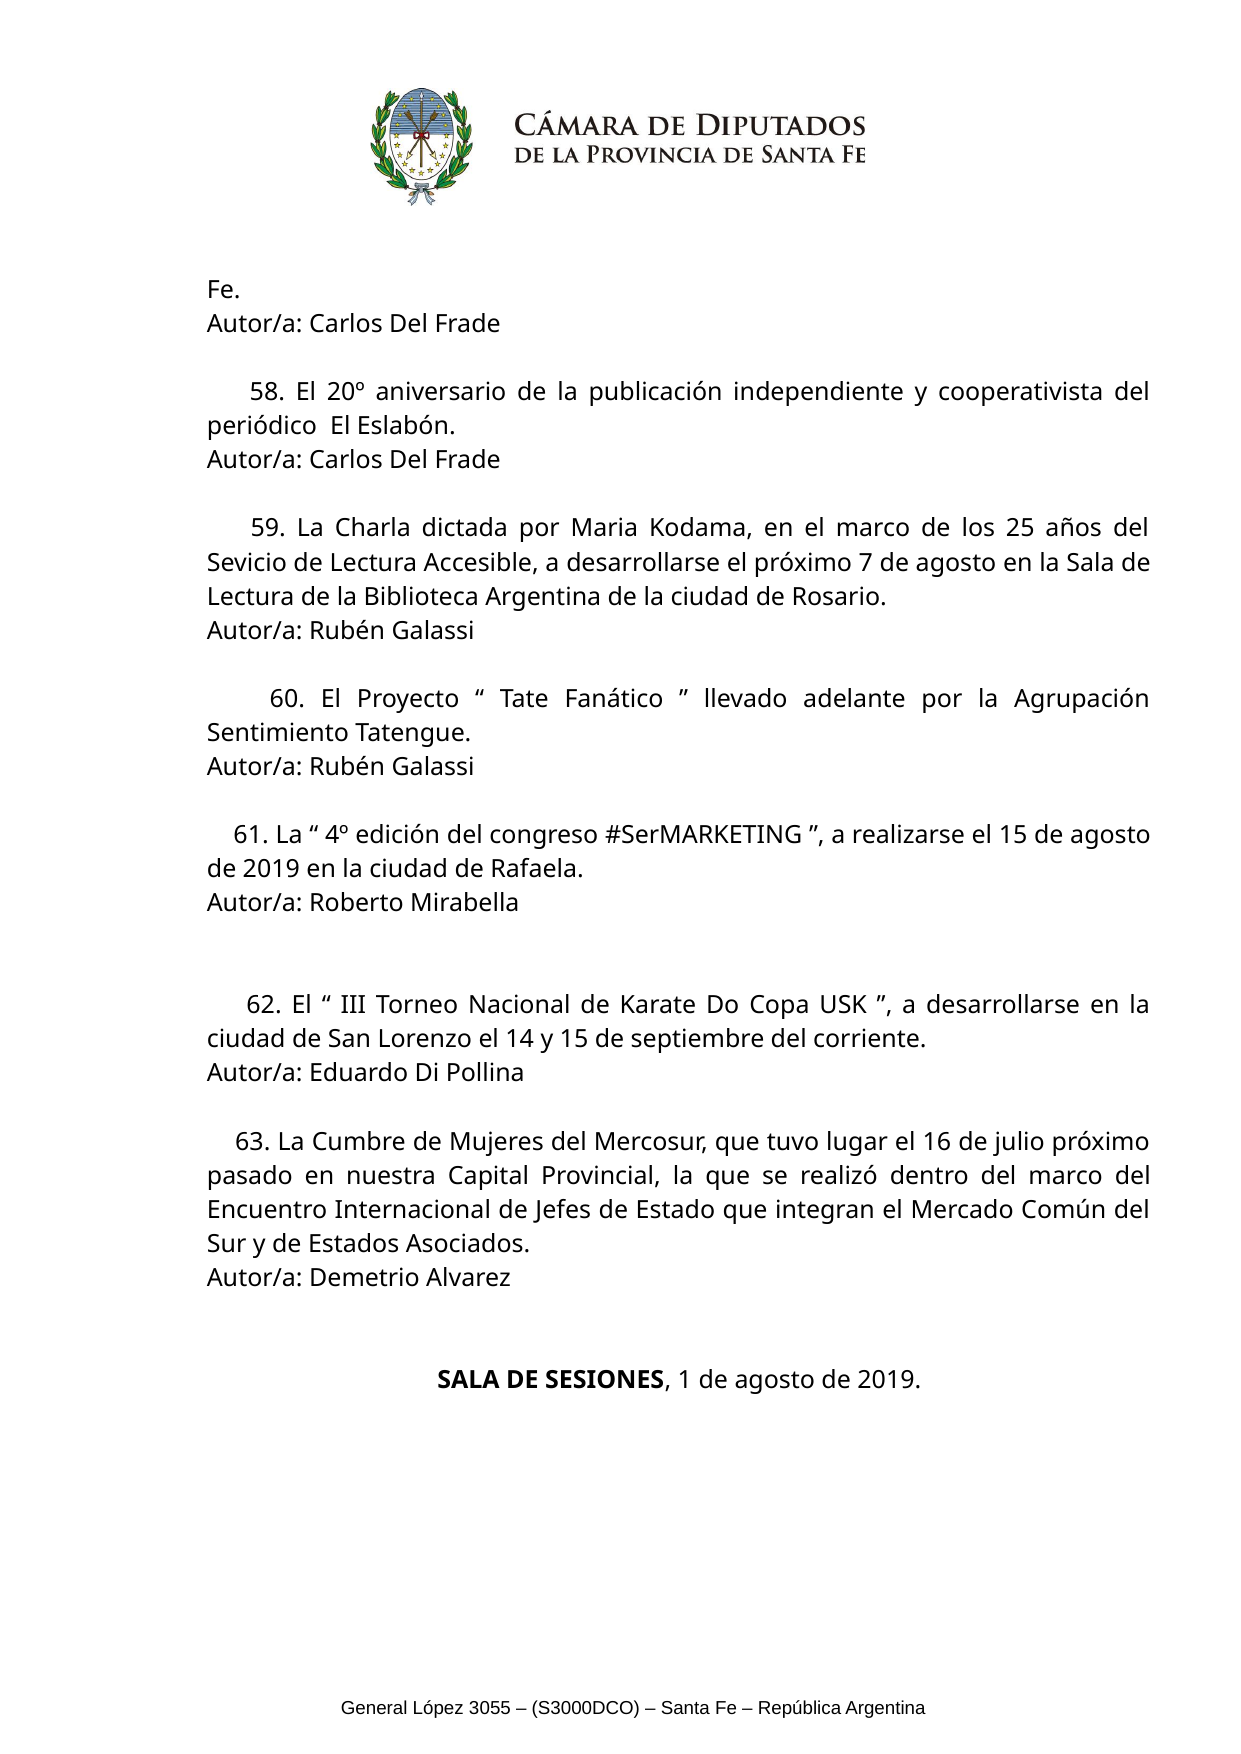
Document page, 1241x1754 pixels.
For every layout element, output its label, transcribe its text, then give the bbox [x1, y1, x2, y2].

text 58. El 20º aniversario de la publicación independiente y cooperativista del periódico El Eslabón. [207, 374, 1152, 442]
text Fe. [207, 272, 1152, 306]
text 60. El Proyecto “ Tate Fanático ” llevado adelante por la Agrupación Sentimiento Tatengue. [207, 680, 1152, 748]
text Autor/a: Demetrio Alvarez [207, 1259, 1152, 1293]
picture [370, 88, 866, 210]
text SALA DE SESIONES, 1 de agosto de 2019. [207, 1362, 1152, 1396]
text Autor/a: Carlos Del Frade [207, 442, 1152, 476]
text 59. La Charla dictada por Maria Kodama, en el marco de los 25 años del Sevicio de Lectura Accesible, a desarrollarse el próximo 7 de agosto en la Sala de Lectura de la Biblioteca Argentina de la ciudad de Rosario. [207, 510, 1152, 612]
text Autor/a: Roberto Mirabella [207, 885, 1152, 919]
text Autor/a: Rubén Galassi [207, 748, 1152, 783]
text Autor/a: Carlos Del Frade [207, 306, 1152, 340]
text 61. La “ 4º edición del congreso #SerMARKETING ”, a realizarse el 15 de agosto de 2019 en la ciudad de Rafaela. [207, 817, 1152, 885]
text Autor/a: Eduardo Di Pollina [207, 1055, 1152, 1089]
text 62. El “ III Torneo Nacional de Karate Do Copa USK ”, a desarrollarse en la ciudad de San Lorenzo el 14 y 15 de septiembre del corriente. [207, 987, 1152, 1055]
text Autor/a: Rubén Galassi [207, 612, 1152, 646]
text 63. La Cumbre de Mujeres del Mercosur, que tuvo lugar el 16 de julio próximo pasado en nuestra Capital Provincial, la que se realizó dentro del marco del Encuentro Internacional de Jefes de Estado que integran el Mercado Común del Sur y de Estados Asociados. [207, 1123, 1152, 1259]
